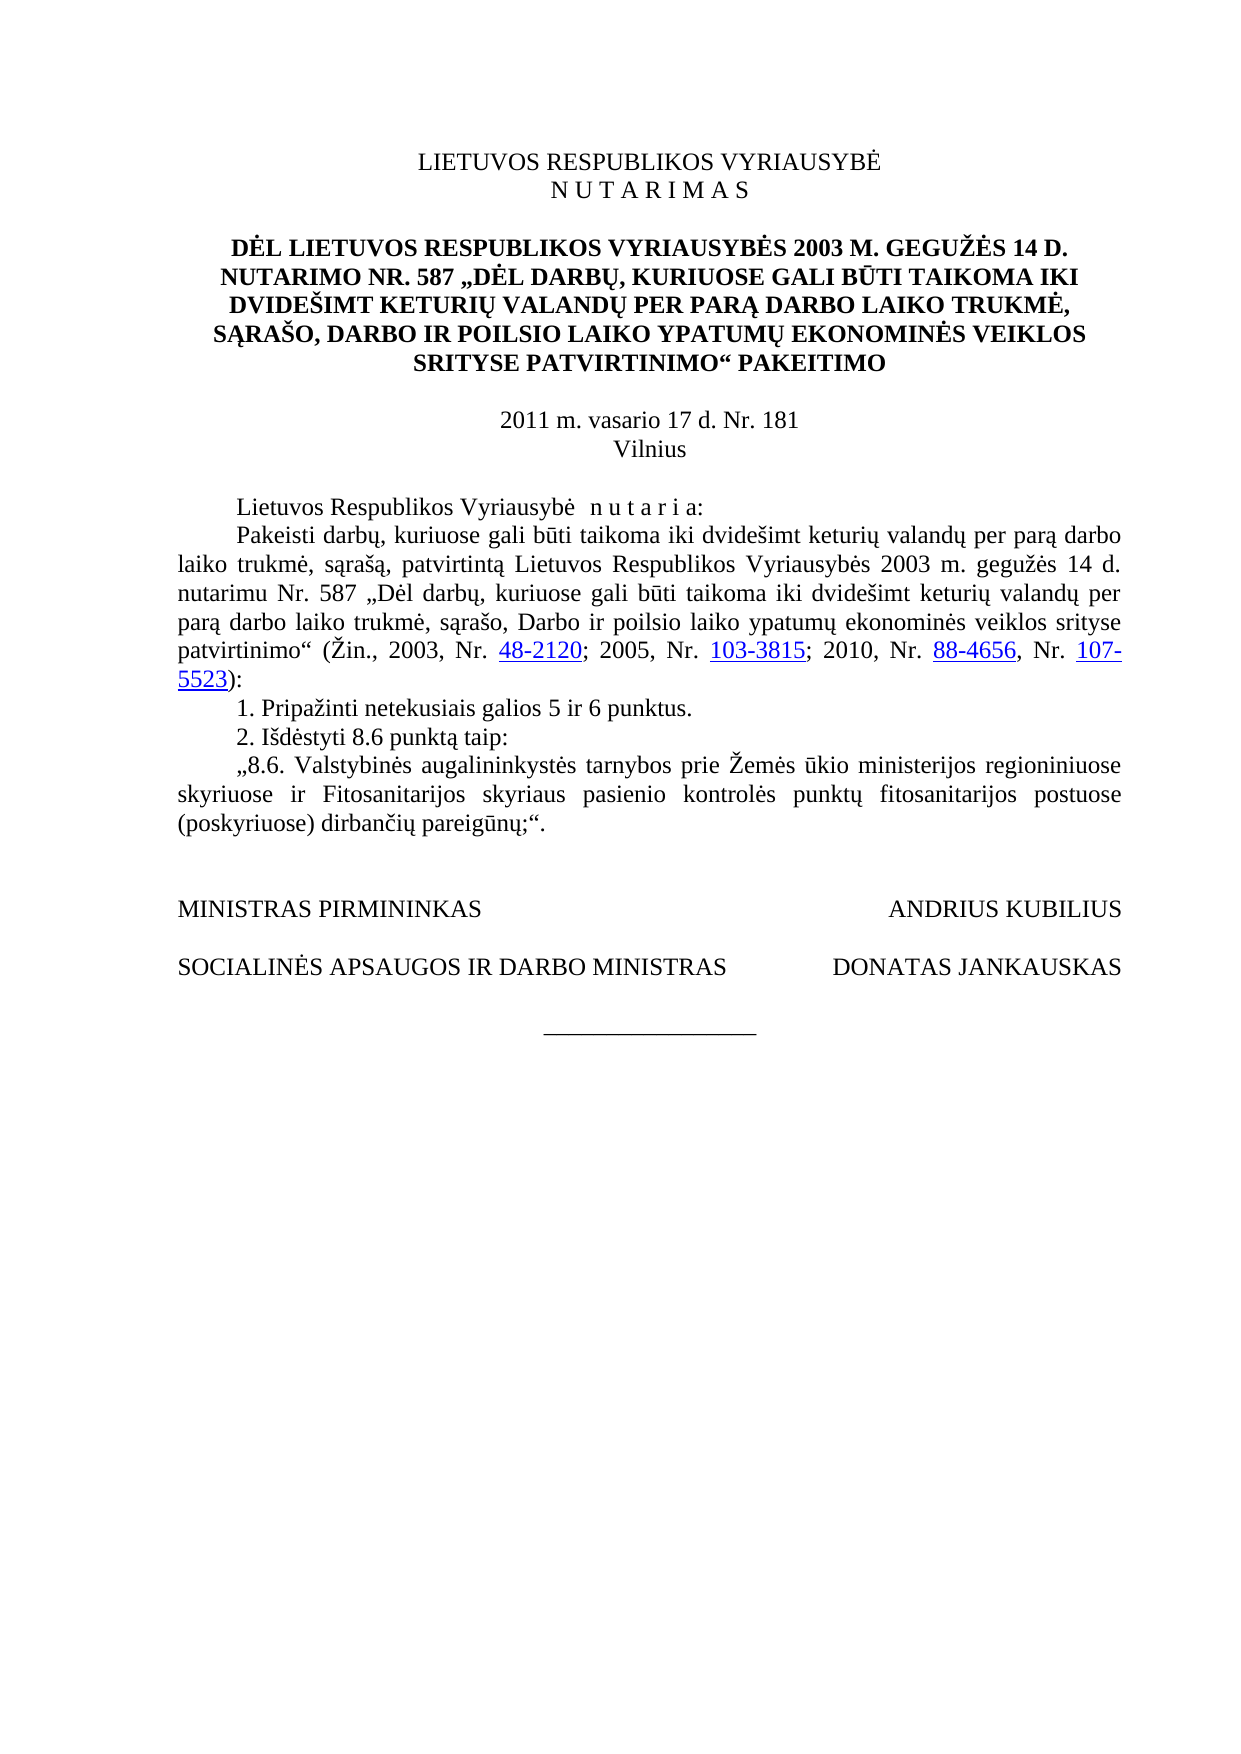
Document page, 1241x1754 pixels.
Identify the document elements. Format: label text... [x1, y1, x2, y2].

text SOCIALINĖS APSAUGOS IR DARBO MINISTRAS DONATAS JANKAUSKAS [177, 952, 1122, 981]
text Vilnius [177, 434, 1122, 463]
text _________________ [177, 1009, 1122, 1038]
text Lietuvos Respublikos Vyriausybė [177, 147, 1122, 176]
text MINISTRAS PIRMININKAS ANDRIUS KUBILIUS [177, 894, 1122, 923]
text DĖL LIETUVOS RESPUBLIKOS VYRIAUSYBĖS 2003 M. GEGUŽĖS 14 D. NUTARIMO NR. 587 „DĖL DARBŲ, KURIUOSE GALI BŪTI TAIKOMA IKI DVIDEŠIMT KETURIŲ VALANDŲ PER PARĄ DARBO LAIKO TRUKMĖ, SĄRAŠO, DARBO IR POILSIO LAIKO YPATUMŲ EKONOMINĖS VEIKLOS SRITYSE PATVIRTINIMO“ PAKEITIMO [177, 233, 1122, 377]
text Lietuvos Respublikos Vyriausybė nutaria: [177, 492, 1122, 521]
text 1. Pripažinti netekusiais galios 5 ir 6 punktus. [177, 693, 1122, 722]
text „8.6. Valstybinės augalininkystės tarnybos prie Žemės ūkio ministerijos regioniniuose skyriuose ir Fitosanitarijos skyriaus pasienio kontrolės punktų fitosanitarijos postuose (poskyriuose) dirbančių pareigūnų;“. [177, 751, 1122, 837]
text 2011 m. vasario 17 d. Nr. 181 [177, 406, 1122, 434]
text Pakeisti darbų, kuriuose gali būti taikoma iki dvidešimt keturių valandų per parą darbo laiko trukmė, sąrašą, patvirtintą Lietuvos Respublikos Vyriausybės 2003 m. gegužės 14 d. nutarimu Nr. 587 „Dėl darbų, kuriuose gali būti taikoma iki dvidešimt keturių valandų per parą darbo laiko trukmė, sąrašo, Darbo ir poilsio laiko ypatumų ekonominės veiklos srityse patvirtinimo“ (Žin., 2003, Nr. 48-2120; 2005, Nr. 103-3815; 2010, Nr. 88-4656, Nr. 107-5523): [177, 521, 1122, 693]
text 2. Išdėstyti 8.6 punktą taip: [177, 722, 1122, 751]
text NUTARIMAS [177, 176, 1122, 204]
